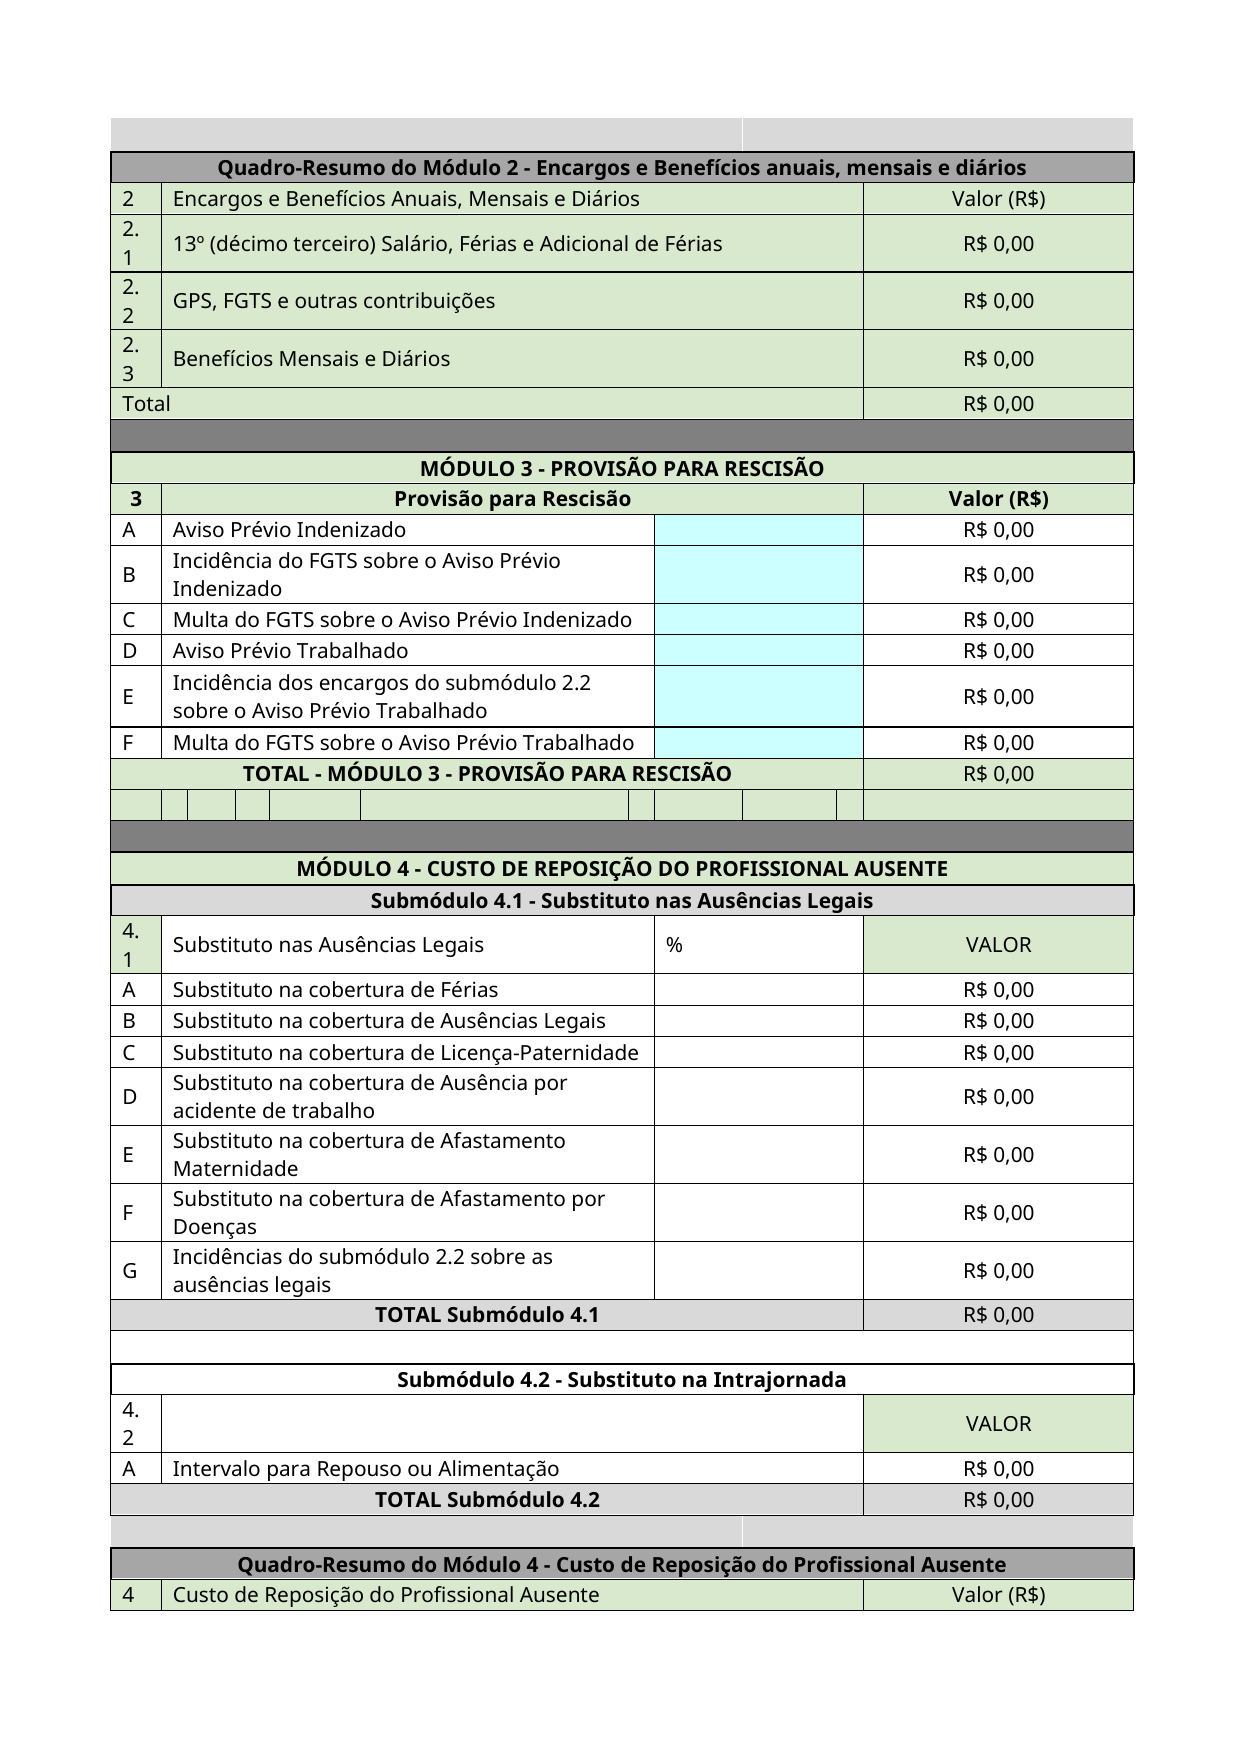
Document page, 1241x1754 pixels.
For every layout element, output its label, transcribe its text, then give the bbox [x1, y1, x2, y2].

table_cell [837, 790, 863, 820]
table_cell Substituto na cobertura de Ausência por acidente de trabalho [162, 1068, 654, 1125]
table_cell Valor (R$) [864, 484, 1133, 514]
table_cell Aviso Prévio Trabalhado [162, 635, 654, 665]
table_cell [360, 1516, 628, 1547]
table_cell Submódulo 4.2 - Substituto na Intrajornada [112, 1365, 1133, 1394]
table_cell D [111, 1068, 161, 1125]
table_cell [162, 790, 187, 820]
table_cell [655, 1184, 863, 1241]
table_cell R$ 0,00 [864, 1068, 1133, 1125]
table_cell C [111, 1037, 161, 1067]
table_cell R$ 0,00 [864, 635, 1133, 665]
table_cell Encargos e Benefícios Anuais, Mensais e Diários [162, 183, 863, 213]
table_cell Substituto na cobertura de Férias [162, 974, 654, 1004]
table_cell Multa do FGTS sobre o Aviso Prévio Trabalhado [162, 728, 654, 758]
table_cell Substituto na cobertura de Afastamento por Doenças [162, 1184, 654, 1241]
table_cell R$ 0,00 [864, 546, 1133, 603]
table_cell [655, 635, 863, 665]
table_cell TOTAL Submódulo 4.2 [111, 1484, 863, 1514]
table_cell A [111, 974, 161, 1004]
table_cell [655, 546, 863, 603]
table_cell % [655, 916, 863, 973]
table_cell [235, 118, 269, 151]
table_cell Quadro-Resumo do Módulo 4 - Custo de Reposição do Profissional Ausente [112, 1549, 1133, 1578]
table_cell [628, 118, 654, 151]
table_cell Incidência do FGTS sobre o Aviso Prévio Indenizado [162, 546, 654, 603]
table_cell [269, 1516, 360, 1547]
table_cell [864, 790, 1133, 820]
table_cell R$ 0,00 [864, 1242, 1133, 1299]
table_cell 4.1 [111, 916, 161, 973]
table_cell C [111, 604, 161, 634]
table_cell B [111, 546, 161, 603]
table_cell [361, 790, 628, 820]
table_cell Incidências do submódulo 2.2 sobre as ausências legais [162, 1242, 654, 1299]
table_cell 2.2 [111, 273, 161, 329]
table_cell A [111, 515, 161, 545]
table_cell R$ 0,00 [864, 974, 1133, 1004]
table_cell GPS, FGTS e outras contribuições [162, 273, 863, 329]
table_cell [111, 790, 161, 820]
table_cell MÓDULO 4 - CUSTO DE REPOSIÇÃO DO PROFISSIONAL AUSENTE [111, 853, 1133, 884]
table_cell [161, 118, 188, 151]
table_cell R$ 0,00 [864, 1037, 1133, 1067]
table_cell Valor (R$) [864, 1580, 1133, 1610]
table_cell [864, 118, 1133, 151]
table_cell [743, 790, 836, 820]
table_cell E [111, 1126, 161, 1183]
table_cell [269, 118, 360, 151]
table_cell F [111, 728, 161, 758]
table_cell [743, 1516, 837, 1547]
table_cell [111, 118, 161, 151]
table_cell [655, 790, 742, 820]
table_cell [743, 118, 837, 151]
table_cell R$ 0,00 [864, 215, 1133, 271]
table_cell [162, 1395, 863, 1452]
table_cell [655, 666, 863, 726]
table_cell [629, 790, 654, 820]
table_cell 4.2 [111, 1395, 161, 1452]
table_cell [655, 604, 863, 634]
table_cell R$ 0,00 [864, 1453, 1133, 1483]
table_cell Intervalo para Repouso ou Alimentação [162, 1453, 863, 1483]
table_cell [655, 1037, 863, 1067]
table_cell E [111, 666, 161, 726]
table_cell [360, 118, 628, 151]
table_cell Submódulo 4.1 - Substituto nas Ausências Legais [112, 886, 1133, 915]
table_cell 3 [111, 484, 161, 514]
table_cell Multa do FGTS sobre o Aviso Prévio Indenizado [162, 604, 654, 634]
table_cell G [111, 1242, 161, 1299]
table_cell R$ 0,00 [864, 1006, 1133, 1036]
table_cell 2.1 [111, 215, 161, 271]
table_cell [235, 1516, 269, 1547]
table_cell Total [111, 388, 863, 418]
table_cell R$ 0,00 [864, 1484, 1133, 1514]
table_cell D [111, 635, 161, 665]
table_cell VALOR [864, 916, 1133, 973]
table_cell Quadro-Resumo do Módulo 2 - Encargos e Benefícios anuais, mensais e diários [112, 153, 1133, 182]
table_cell 2.3 [111, 330, 161, 387]
table_cell [655, 1126, 863, 1183]
table_cell [188, 1516, 235, 1547]
table_cell F [111, 1184, 161, 1241]
table_cell R$ 0,00 [864, 666, 1133, 726]
table_cell R$ 0,00 [864, 1184, 1133, 1241]
table_cell B [111, 1006, 161, 1036]
table_cell [837, 1516, 864, 1547]
table_cell [654, 1516, 742, 1547]
table_cell R$ 0,00 [864, 330, 1133, 387]
table_cell Substituto na cobertura de Afastamento Maternidade [162, 1126, 654, 1183]
table_cell MÓDULO 3 - PROVISÃO PARA RESCISÃO [112, 453, 1133, 482]
table_cell Aviso Prévio Indenizado [162, 515, 654, 545]
table_cell VALOR [864, 1395, 1133, 1452]
table_cell R$ 0,00 [864, 759, 1133, 789]
table_cell [837, 118, 864, 151]
table_cell TOTAL Submódulo 4.1 [111, 1300, 863, 1330]
table_cell [655, 974, 863, 1004]
table_cell R$ 0,00 [864, 388, 1133, 418]
table_cell Benefícios Mensais e Diários [162, 330, 863, 387]
table_cell R$ 0,00 [864, 515, 1133, 545]
table_cell [655, 1006, 863, 1036]
table_cell [654, 118, 742, 151]
table_cell R$ 0,00 [864, 728, 1133, 758]
table_cell Substituto nas Ausências Legais [162, 916, 654, 973]
table_cell [111, 1331, 1133, 1363]
table_cell Substituto na cobertura de Ausências Legais [162, 1006, 654, 1036]
table_cell Provisão para Rescisão [162, 484, 863, 514]
table_cell TOTAL - MÓDULO 3 - PROVISÃO PARA RESCISÃO [111, 759, 863, 789]
table_cell [188, 790, 235, 820]
table_cell 4 [111, 1580, 161, 1610]
table_cell Custo de Reposição do Profissional Ausente [162, 1580, 863, 1610]
table_cell [864, 1516, 1133, 1547]
table_cell [655, 1242, 863, 1299]
table_cell Incidência dos encargos do submódulo 2.2 sobre o Aviso Prévio Trabalhado [162, 666, 654, 726]
table_cell [655, 1068, 863, 1125]
table_cell Valor (R$) [864, 183, 1133, 213]
table_cell R$ 0,00 [864, 273, 1133, 329]
table_cell [111, 821, 1133, 851]
table_cell [270, 790, 360, 820]
table_cell [161, 1516, 188, 1547]
table_cell Substituto na cobertura de Licença-Paternidade [162, 1037, 654, 1067]
table_cell [111, 1516, 161, 1547]
table_cell [628, 1516, 654, 1547]
table_cell R$ 0,00 [864, 604, 1133, 634]
table_cell 2 [111, 183, 161, 213]
table_cell A [111, 1453, 161, 1483]
table_cell R$ 0,00 [864, 1126, 1133, 1183]
table_cell [655, 515, 863, 545]
table_cell R$ 0,00 [864, 1300, 1133, 1330]
table_cell [188, 118, 235, 151]
table_cell 13º (décimo terceiro) Salário, Férias e Adicional de Férias [162, 215, 863, 271]
table_cell [236, 790, 269, 820]
table_cell [655, 728, 863, 758]
table_cell [111, 420, 1133, 451]
